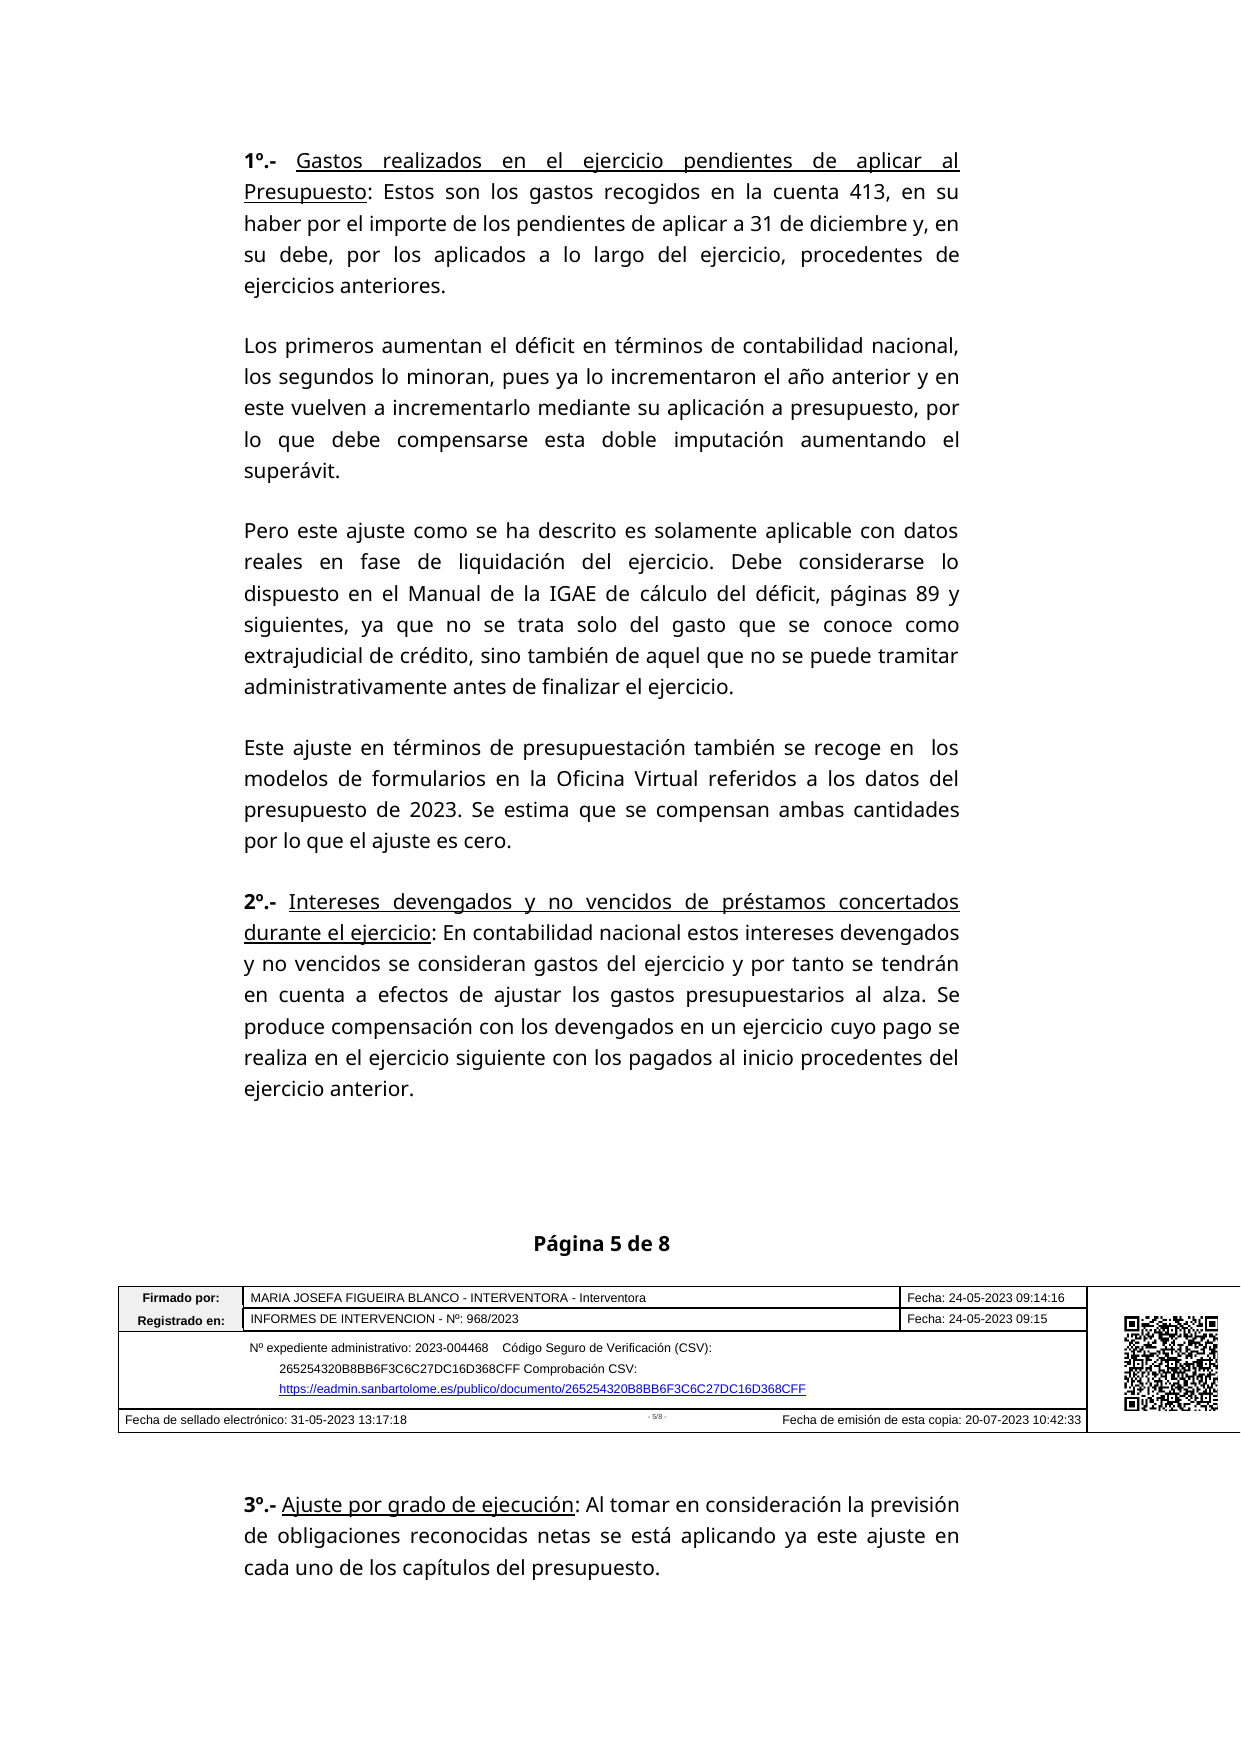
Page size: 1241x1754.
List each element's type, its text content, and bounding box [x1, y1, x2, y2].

text 2º.- Intereses devengados y no vencidos de préstamos concertados durante el ejercicio: En contabilidad nacional estos intereses devengados y no vencidos se consideran gastos del ejercicio y por tanto se tendrán en cuenta a efectos de ajustar los gastos presupuestarios al alza. Se produce compensación con los devengados en un ejercicio cuyo pago se realiza en el ejercicio siguiente con los pagados al inicio procedentes del ejercicio anterior. [243, 887, 960, 1103]
text Pero este ajuste como se ha descrito es solamente aplicable con datos reales en fase de liquidación del ejercicio. Debe considerarse lo dispuesto en el Manual de la IGAE de cálculo del déficit, páginas 89 y siguientes, ya que no se trata solo del gasto que se conoce como extrajudicial de crédito, sino también de aquel que no se puede tramitar administrativamente antes de finalizar el ejercicio. [243, 516, 960, 701]
table_cell Fecha de sellado electrónico: 31-05-2023 13:17:18 - 5/8 - Fecha de emisión de esta copia: 20-07-2023 10:42:33 [119, 1410, 1086, 1432]
text 1º.- Gastos realizados en el ejercicio pendientes de aplicar al Presupuesto: Estos son los gastos recogidos en la cuenta 413, en su haber por el importe de los pendientes de aplicar a 31 de diciembre y, en su debe, por los aplicados a lo largo del ejercicio, procedentes de ejercicios anteriores. [243, 146, 960, 299]
table_header [1088, 1287, 1240, 1432]
table_cell INFORMES DE INTERVENCION - Nº: 968/2023 [244, 1309, 899, 1330]
table_cell Nº expediente administrativo: 2023-004468 Código Seguro de Verificación (CSV): 265254320B8BB6F3C6C27DC16D368CFF Comprobación CSV: https://eadmin.sanbartolome.es/publico/documento/265254320B8BB6F3C6C27DC16D368CFF [119, 1332, 1086, 1408]
text 3º.- Ajuste por grado de ejecución: Al tomar en consideración la previsión de obligaciones reconocidas netas se está aplicando ya este ajuste en cada uno de los capítulos del presupuesto. [243, 1490, 960, 1581]
table_header Fecha: 24-05-2023 09:14:16 [901, 1287, 1086, 1307]
table_header MARIA JOSEFA FIGUEIRA BLANCO - INTERVENTORA - Interventora [244, 1287, 899, 1307]
table_cell Fecha: 24-05-2023 09:15 [901, 1309, 1086, 1330]
table_cell Registrado en: [119, 1311, 242, 1328]
text Los primeros aumentan el déficit en términos de contabilidad nacional, los segundos lo minoran, pues ya lo incrementaron el año anterior y en este vuelven a incrementarlo mediante su aplicación a presupuesto, por lo que debe compensarse esta doble imputación aumentando el superávit. [243, 331, 960, 484]
table_header Firmado por: [119, 1287, 242, 1305]
text Página 5 de 8 [118, 1229, 1085, 1258]
text Este ajuste en términos de presupuestación también se recoge en los modelos de formularios en la Oficina Virtual referidos a los datos del presupuesto de 2023. Se estima que se compensan ambas cantidades por lo que el ajuste es cero. [243, 733, 960, 855]
